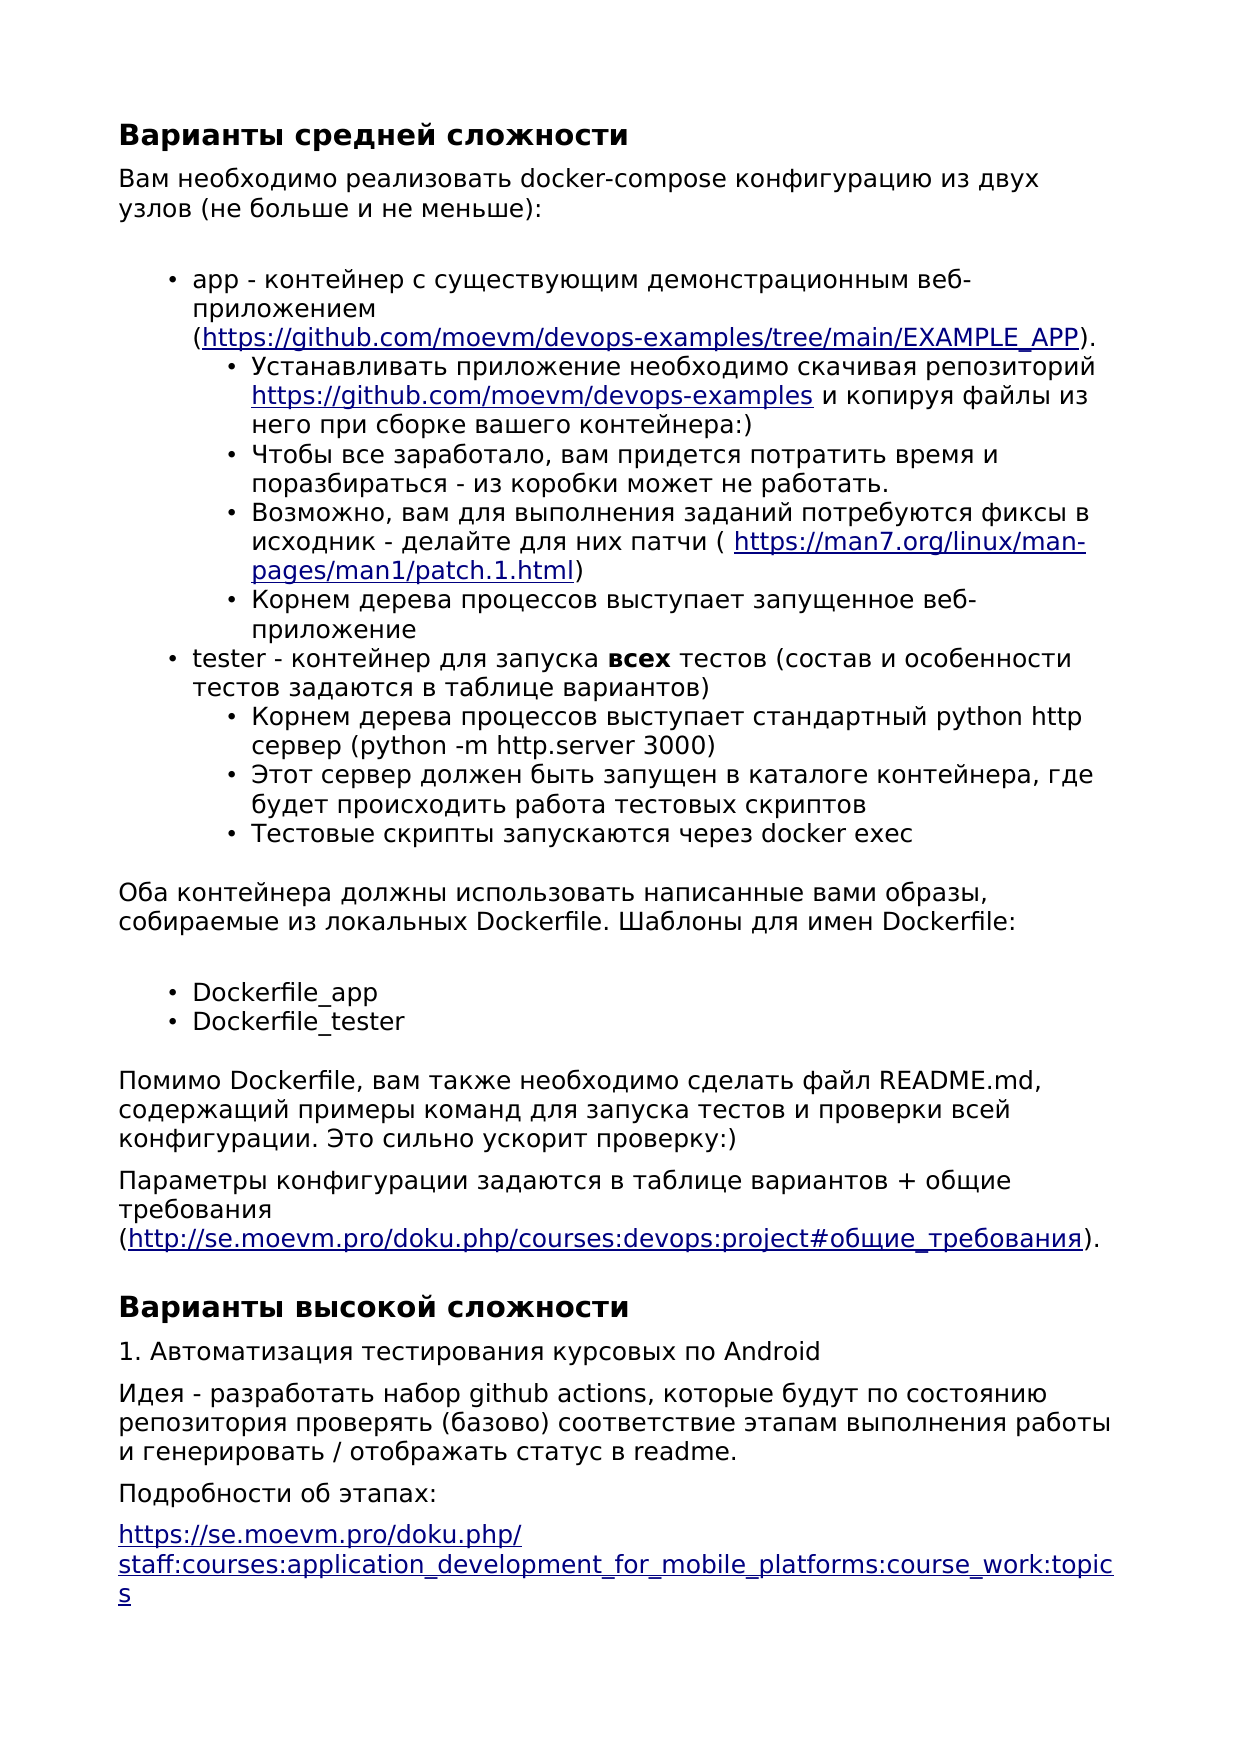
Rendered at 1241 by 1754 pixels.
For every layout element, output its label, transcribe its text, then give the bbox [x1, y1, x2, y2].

subtitle Варианты высокой сложности [118, 1291, 1122, 1325]
text 1. Автоматизация тестирования курсовых по Android [118, 1337, 1122, 1366]
text Подробности об этапах: [118, 1479, 1122, 1508]
text Идея - разработать набор github actions, которые будут по состоянию репозитория проверять (базово) соответствие этапам выполнения работы и генерировать / отображать статус в readme. [118, 1379, 1122, 1466]
text Вам необходимо реализовать docker-compose конфигурацию из двух узлов (не больше и не меньше): [118, 164, 1122, 223]
text Помимо Dockerfile, вам также необходимо сделать файл README.md, содержащий примеры команд для запуска тестов и проверки всей конфигурации. Это сильно ускорит проверку:) [118, 1066, 1122, 1153]
list app - контейнер с существующим демонстрационным веб-приложением (https://github.com/moevm/devops-examples/tree/main/EXAMPLE_APP). [177, 265, 1122, 352]
list Устанавливать приложение необходимо скачивая репозиторий https://github.com/moevm/devops-examples и копируя файлы из него при сборке вашего контейнера:) [236, 352, 1122, 440]
list Чтобы все заработало, вам придется потратить время и поразбираться - из коробки может не работать. [236, 440, 1122, 498]
list tester - контейнер для запуска всех тестов (состав и особенности тестов задаются в таблице вариантов) [177, 644, 1122, 702]
text https://se.moevm.pro/doku.php/staff:courses:application_development_for_mobile_platforms:course_work:topics [118, 1521, 1122, 1608]
list Dockerfile_tester [177, 1007, 1122, 1036]
list Корнем дерева процессов выступает запущенное веб-приложение [236, 586, 1122, 644]
subtitle Варианты средней сложности [118, 118, 1122, 152]
text Параметры конфигурации задаются в таблице вариантов + общие требования (http://se.moevm.pro/doku.php/courses:devops:project#общие_требования). [118, 1166, 1122, 1253]
text Оба контейнера должны использовать написанные вами образы, собираемые из локальных Dockerfile. Шаблоны для имен Dockerfile: [118, 878, 1122, 936]
list Этот сервер должен быть запущен в каталоге контейнера, где будет происходить работа тестовых скриптов [236, 761, 1122, 819]
list Тестовые скрипты запускаются через docker exec [236, 819, 1122, 848]
list Dockerfile_app [177, 978, 1122, 1007]
list Возможно, вам для выполнения заданий потребуются фиксы в исходник - делайте для них патчи ( https://man7.org/linux/man-pages/man1/patch.1.html) [236, 498, 1122, 586]
list Корнем дерева процессов выступает стандартный python http сервер (python -m http.server 3000) [236, 702, 1122, 761]
